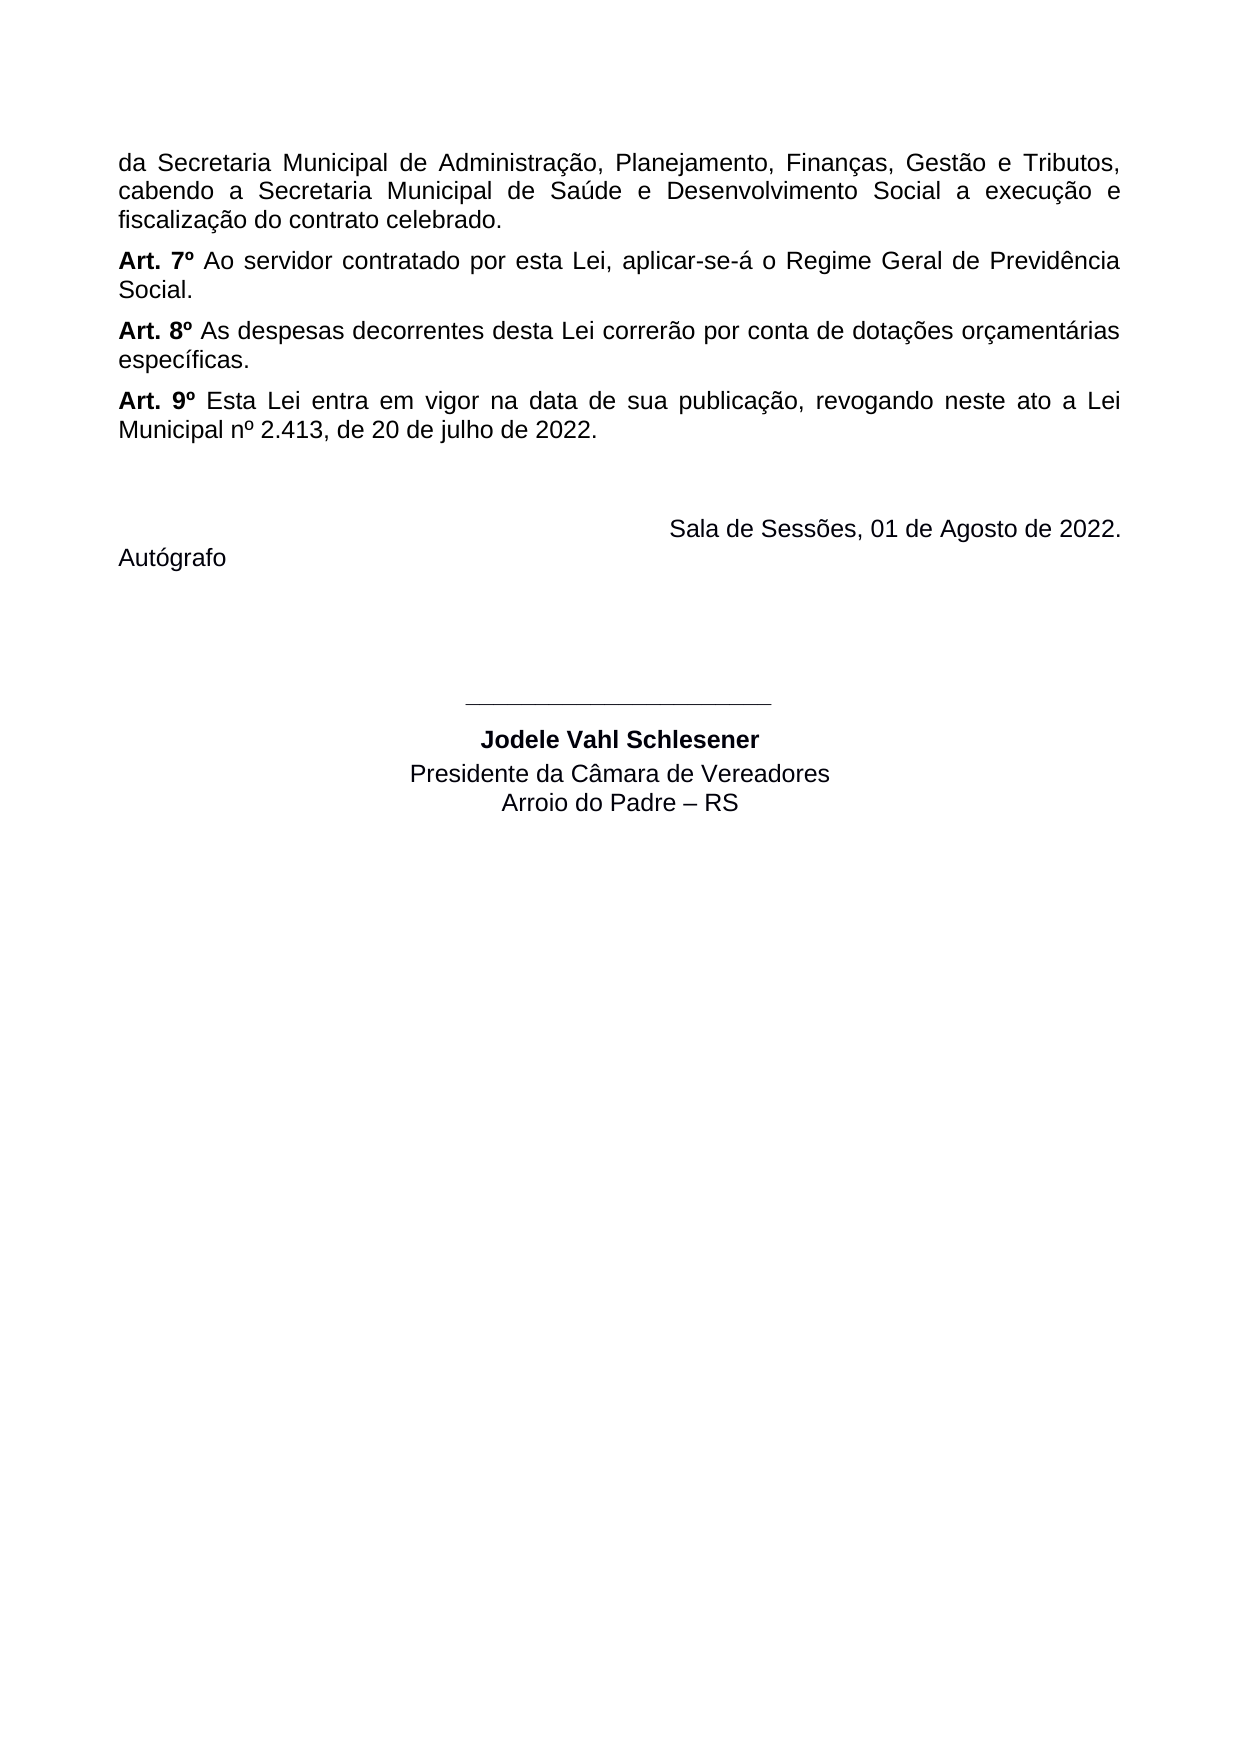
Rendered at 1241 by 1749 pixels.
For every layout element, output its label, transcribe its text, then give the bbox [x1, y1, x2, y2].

text Art. 9º Esta Lei entra em vigor na data de sua publicação, revogando neste ato a Lei Municipal nº 2.413, de 20 de julho de 2022. [118, 386, 1122, 444]
text Arroio do Padre – RS [118, 788, 1122, 817]
text Autógrafo [118, 543, 1122, 571]
text da Secretaria Municipal de Administração, Planejamento, Finanças, Gestão e Tributos, cabendo a Secretaria Municipal de Saúde e Desenvolvimento Social a execução e fiscalização do contrato celebrado. [118, 148, 1122, 234]
text Art. 8º As despesas decorrentes desta Lei correrão por conta de dotações orçamentárias específicas. [118, 316, 1122, 374]
text Sala de Sessões, 01 de Agosto de 2022. [118, 514, 1122, 543]
text ______________________ [118, 679, 1122, 708]
text Presidente da Câmara de Vereadores [118, 759, 1122, 788]
text Jodele Vahl Schlesener [118, 725, 1122, 753]
text Art. 7º Ao servidor contratado por esta Lei, aplicar-se-á o Regime Geral de Previdência Social. [118, 246, 1122, 304]
